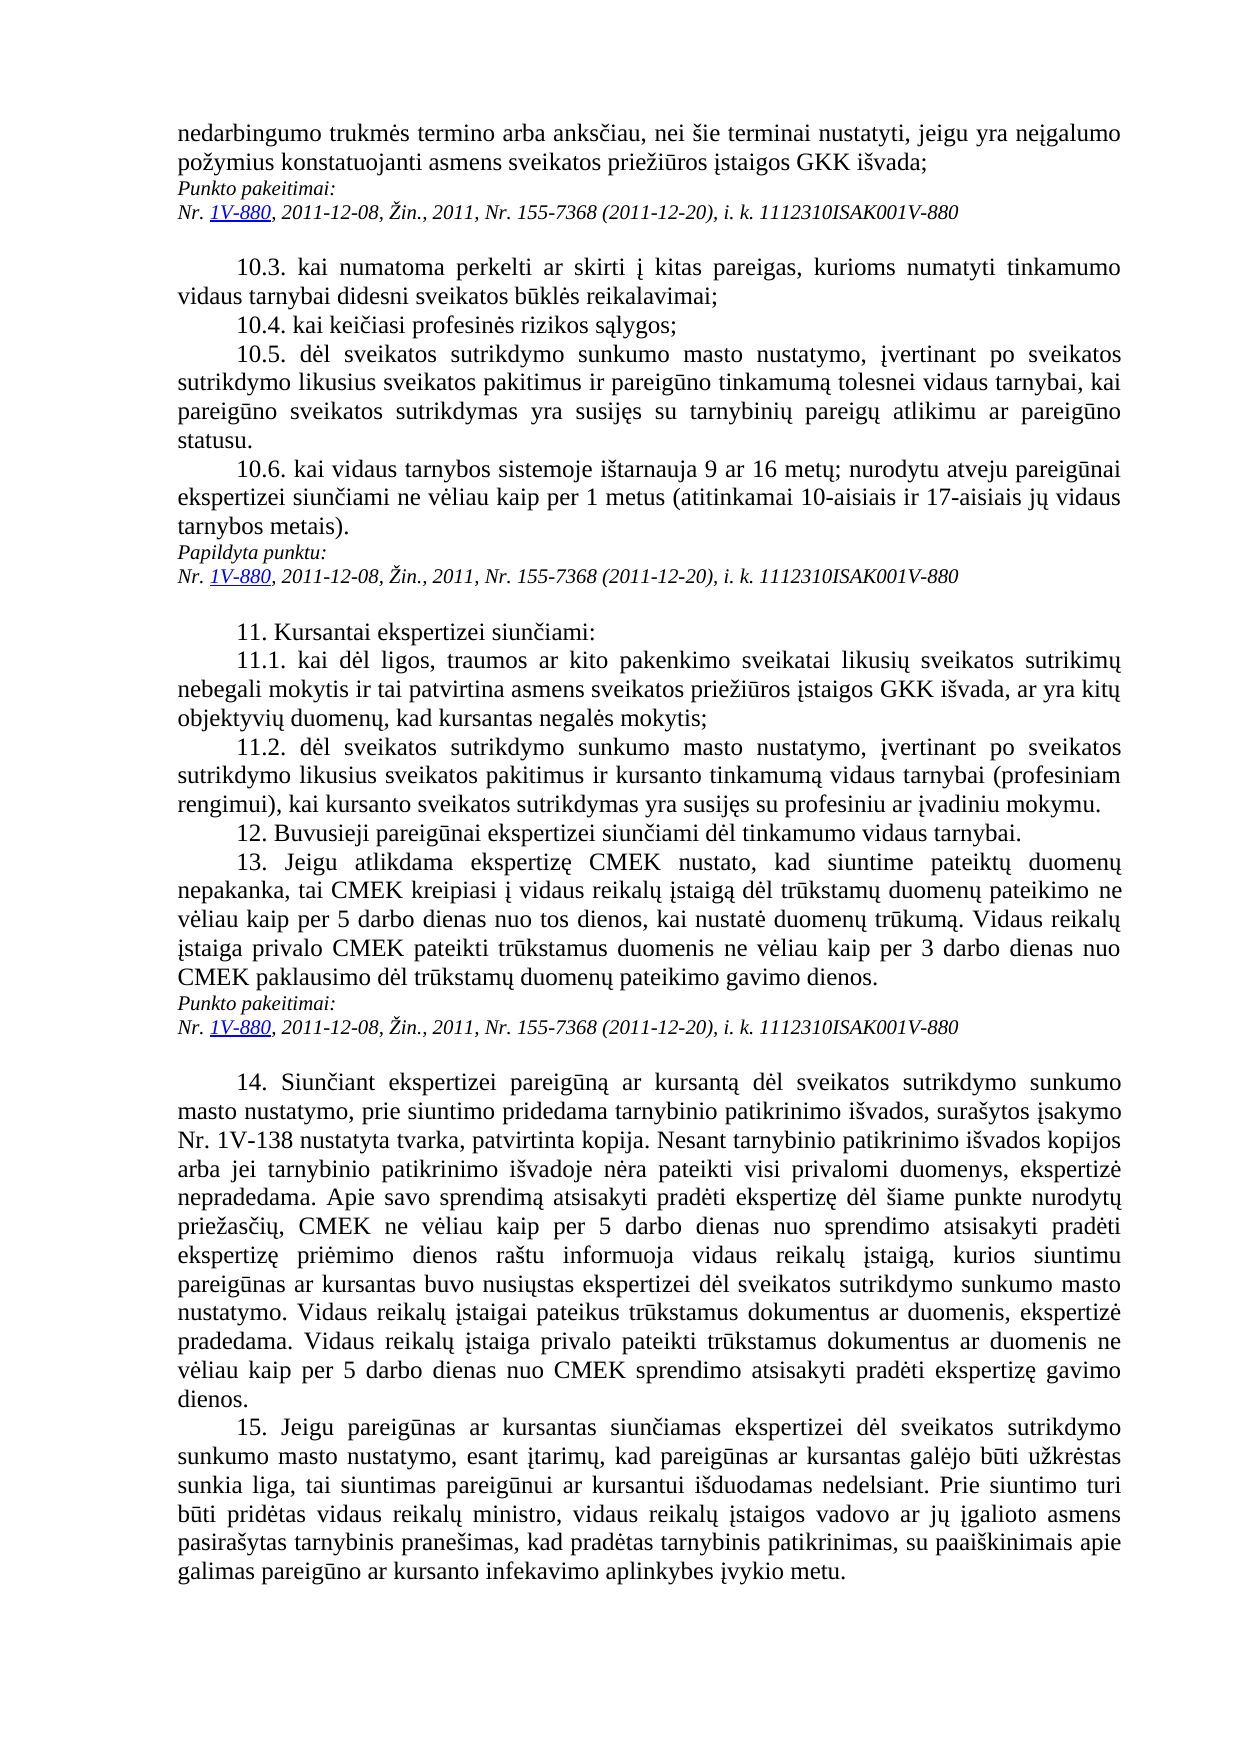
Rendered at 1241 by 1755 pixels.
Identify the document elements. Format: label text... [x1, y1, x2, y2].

text nedarbingumo trukmės termino arba anksčiau, nei šie terminai nustatyti, jeigu yra neįgalumo požymius konstatuojanti asmens sveikatos priežiūros įstaigos GKK išvada; [177, 118, 1122, 176]
text 15. Jeigu pareigūnas ar kursantas siunčiamas ekspertizei dėl sveikatos sutrikdymo sunkumo masto nustatymo, esant įtarimų, kad pareigūnas ar kursantas galėjo būti užkrėstas sunkia liga, tai siuntimas pareigūnui ar kursantui išduodamas nedelsiant. Prie siuntimo turi būti pridėtas vidaus reikalų ministro, vidaus reikalų įstaigos vadovo ar jų įgalioto asmens pasirašytas tarnybinis pranešimas, kad pradėtas tarnybinis patikrinimas, su paaiškinimais apie galimas pareigūno ar kursanto infekavimo aplinkybes įvykio metu. [177, 1412, 1122, 1585]
text 10.6. kai vidaus tarnybos sistemoje ištarnauja 9 ar 16 metų; nurodytu atveju pareigūnai ekspertizei siunčiami ne vėliau kaip per 1 metus (atitinkamai 10-aisiais ir 17-aisiais jų vidaus tarnybos metais). [177, 454, 1122, 540]
text Papildyta punktu: [177, 540, 1122, 564]
text 11.1. kai dėl ligos, traumos ar kito pakenkimo sveikatai likusių sveikatos sutrikimų nebegali mokytis ir tai patvirtina asmens sveikatos priežiūros įstaigos GKK išvada, ar yra kitų objektyvių duomenų, kad kursantas negalės mokytis; [177, 646, 1122, 732]
text Nr. 1V-880, 2011-12-08, Žin., 2011, Nr. 155-7368 (2011-12-20), i. k. 1112310ISAK001V-880 [177, 564, 1122, 588]
text Nr. 1V-880, 2011-12-08, Žin., 2011, Nr. 155-7368 (2011-12-20), i. k. 1112310ISAK001V-880 [177, 1015, 1122, 1039]
text 12. Buvusieji pareigūnai ekspertizei siunčiami dėl tinkamumo vidaus tarnybai. [177, 818, 1122, 847]
text Nr. 1V-880, 2011-12-08, Žin., 2011, Nr. 155-7368 (2011-12-20), i. k. 1112310ISAK001V-880 [177, 200, 1122, 224]
text 11.2. dėl sveikatos sutrikdymo sunkumo masto nustatymo, įvertinant po sveikatos sutrikdymo likusius sveikatos pakitimus ir kursanto tinkamumą vidaus tarnybai (profesiniam rengimui), kai kursanto sveikatos sutrikdymas yra susijęs su profesiniu ar įvadiniu mokymu. [177, 732, 1122, 818]
text 10.5. dėl sveikatos sutrikdymo sunkumo masto nustatymo, įvertinant po sveikatos sutrikdymo likusius sveikatos pakitimus ir pareigūno tinkamumą tolesnei vidaus tarnybai, kai pareigūno sveikatos sutrikdymas yra susijęs su tarnybinių pareigų atlikimu ar pareigūno statusu. [177, 339, 1122, 454]
text 14. Siunčiant ekspertizei pareigūną ar kursantą dėl sveikatos sutrikdymo sunkumo masto nustatymo, prie siuntimo pridedama tarnybinio patikrinimo išvados, surašytos įsakymo Nr. 1V-138 nustatyta tvarka, patvirtinta kopija. Nesant tarnybinio patikrinimo išvados kopijos arba jei tarnybinio patikrinimo išvadoje nėra pateikti visi privalomi duomenys, ekspertizė nepradedama. Apie savo sprendimą atsisakyti pradėti ekspertizę dėl šiame punkte nurodytų priežasčių, CMEK ne vėliau kaip per 5 darbo dienas nuo sprendimo atsisakyti pradėti ekspertizę priėmimo dienos raštu informuoja vidaus reikalų įstaigą, kurios siuntimu pareigūnas ar kursantas buvo nusiųstas ekspertizei dėl sveikatos sutrikdymo sunkumo masto nustatymo. Vidaus reikalų įstaigai pateikus trūkstamus dokumentus ar duomenis, ekspertizė pradedama. Vidaus reikalų įstaiga privalo pateikti trūkstamus dokumentus ar duomenis ne vėliau kaip per 5 darbo dienas nuo CMEK sprendimo atsisakyti pradėti ekspertizę gavimo dienos. [177, 1067, 1122, 1412]
text 11. Kursantai ekspertizei siunčiami: [177, 617, 1122, 646]
text Punkto pakeitimai: [177, 991, 1122, 1015]
text 10.3. kai numatoma perkelti ar skirti į kitas pareigas, kurioms numatyti tinkamumo vidaus tarnybai didesni sveikatos būklės reikalavimai; [177, 252, 1122, 310]
text 13. Jeigu atlikdama ekspertizę CMEK nustato, kad siuntime pateiktų duomenų nepakanka, tai CMEK kreipiasi į vidaus reikalų įstaigą dėl trūkstamų duomenų pateikimo ne vėliau kaip per 5 darbo dienas nuo tos dienos, kai nustatė duomenų trūkumą. Vidaus reikalų įstaiga privalo CMEK pateikti trūkstamus duomenis ne vėliau kaip per 3 darbo dienas nuo CMEK paklausimo dėl trūkstamų duomenų pateikimo gavimo dienos. [177, 847, 1122, 991]
text Punkto pakeitimai: [177, 176, 1122, 200]
text 10.4. kai keičiasi profesinės rizikos sąlygos; [177, 310, 1122, 339]
